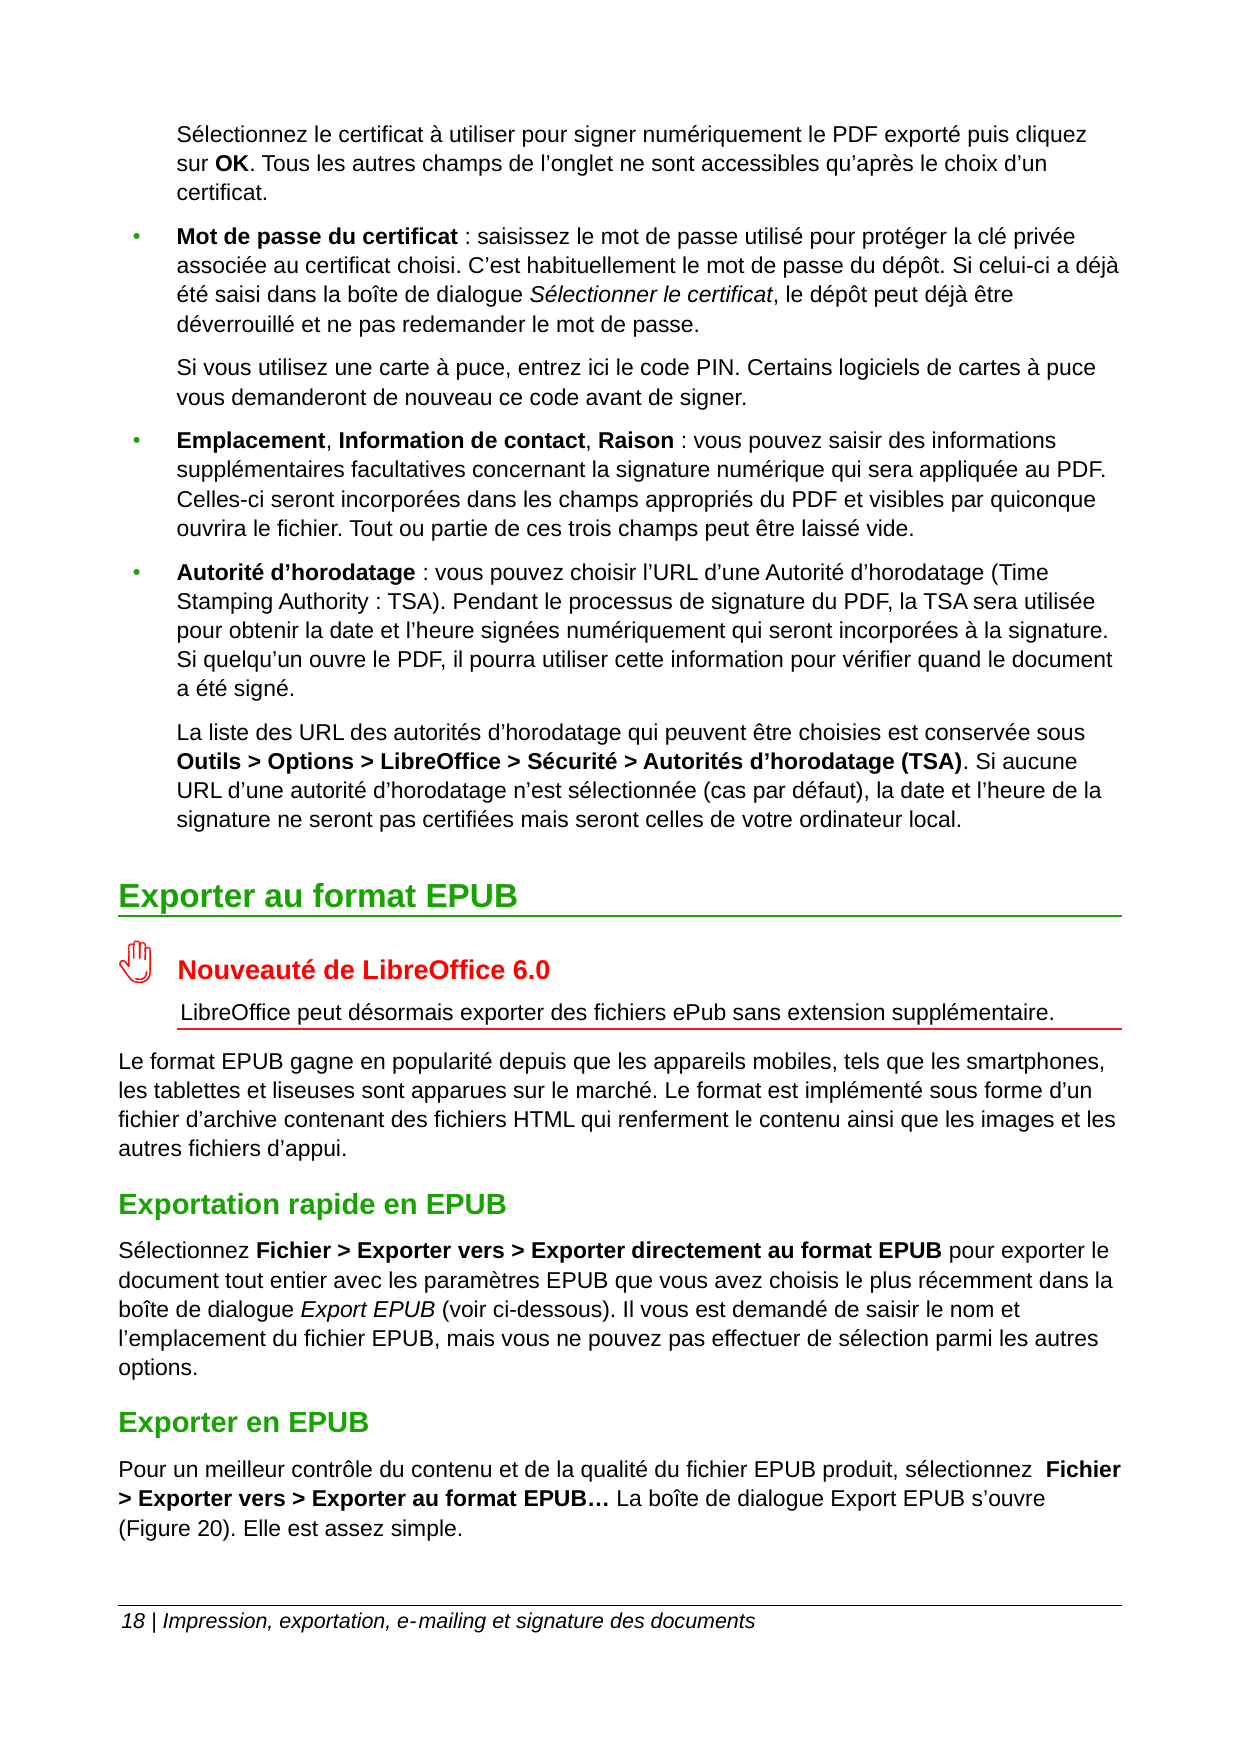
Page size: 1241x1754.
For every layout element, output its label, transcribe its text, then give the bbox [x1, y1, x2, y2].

subtitle Exporter en EPUB [118, 1409, 1122, 1439]
text LibreOffice peut désormais exporter des fichiers ePub sans extension supplémentaire. [177, 993, 1122, 1028]
text Sélectionnez Fichier > Exporter vers > Exporter directement au format EPUB pour exporter le document tout entier avec les paramètres EPUB que vous avez choisis le plus récemment dans la boîte de dialogue Export EPUB (voir ci-dessous). Il vous est demandé de saisir le nom et l’emplacement du fichier EPUB, mais vous ne pouvez pas effectuer de sélection parmi les autres options. [118, 1234, 1122, 1380]
list Nouveauté de LibreOffice 6.0 [118, 939, 1122, 986]
text Pour un meilleur contrôle du contenu et de la qualité du fichier EPUB produit, sélectionnez Fichier > Exporter vers > Exporter au format EPUB… La boîte de dialogue Export EPUB s’ouvre (Figure 20). Elle est assez simple. [118, 1453, 1122, 1541]
list Autorité d’horodatage : vous pouvez choisir l’URL d’une Autorité d’horodatage (Time Stamping Authority : TSA). Pendant le processus de signature du PDF, la TSA sera utilisée pour obtenir la date et l’heure signées numériquement qui seront incorporées à la signature. Si quelqu’un ouvre le PDF, il pourra utiliser cette information pour vérifier quand le document a été signé. [133, 556, 1122, 701]
list Sélectionnez le certificat à utiliser pour signer numériquement le PDF exporté puis cliquez sur OK. Tous les autres champs de l’onglet ne sont accessibles qu’après le choix d’un certificat. [133, 118, 1122, 206]
text Le format EPUB gagne en popularité depuis que les appareils mobiles, tels que les smartphones, les tablettes et liseuses sont apparues sur le marché. Le format est implémenté sous forme d’un fichier d’archive contenant des fichiers HTML qui renferment le contenu ainsi que les images et les autres fichiers d’appui. [118, 1045, 1122, 1162]
list Emplacement, Information de contact, Raison : vous pouvez saisir des informations supplémentaires facultatives concernant la signature numérique qui sera appliquée au PDF. Celles-ci seront incorporées dans les champs appropriés du PDF et visibles par quiconque ouvrira le fichier. Tout ou partie de ces trois champs peut être laissé vide. [133, 424, 1122, 541]
list Si vous utilisez une carte à puce, entrez ici le code PIN. Certains logiciels de cartes à puce vous demanderont de nouveau ce code avant de signer. [133, 351, 1122, 410]
subtitle Exporter au format EPUB [118, 876, 1122, 915]
subtitle Exportation rapide en EPUB [118, 1191, 1122, 1220]
text La liste des URL des autorités d’horodatage qui peuvent être choisies est conservée sous Outils > Options > LibreOffice > Sécurité > Autorités d’horodatage (TSA). Si aucune URL d’une autorité d’horodatage n’est sélectionnée (cas par défaut), la date et l’heure de la signature ne seront pas certifiées mais seront celles de votre ordinateur local. [176, 716, 1122, 833]
list Mot de passe du certificat : saisissez le mot de passe utilisé pour protéger la clé privée associée au certificat choisi. C’est habituellement le mot de passe du dépôt. Si celui-ci a déjà été saisi dans la boîte de dialogue Sélectionner le certificat, le dépôt peut déjà être déverrouillé et ne pas redemander le mot de passe. [133, 220, 1122, 337]
